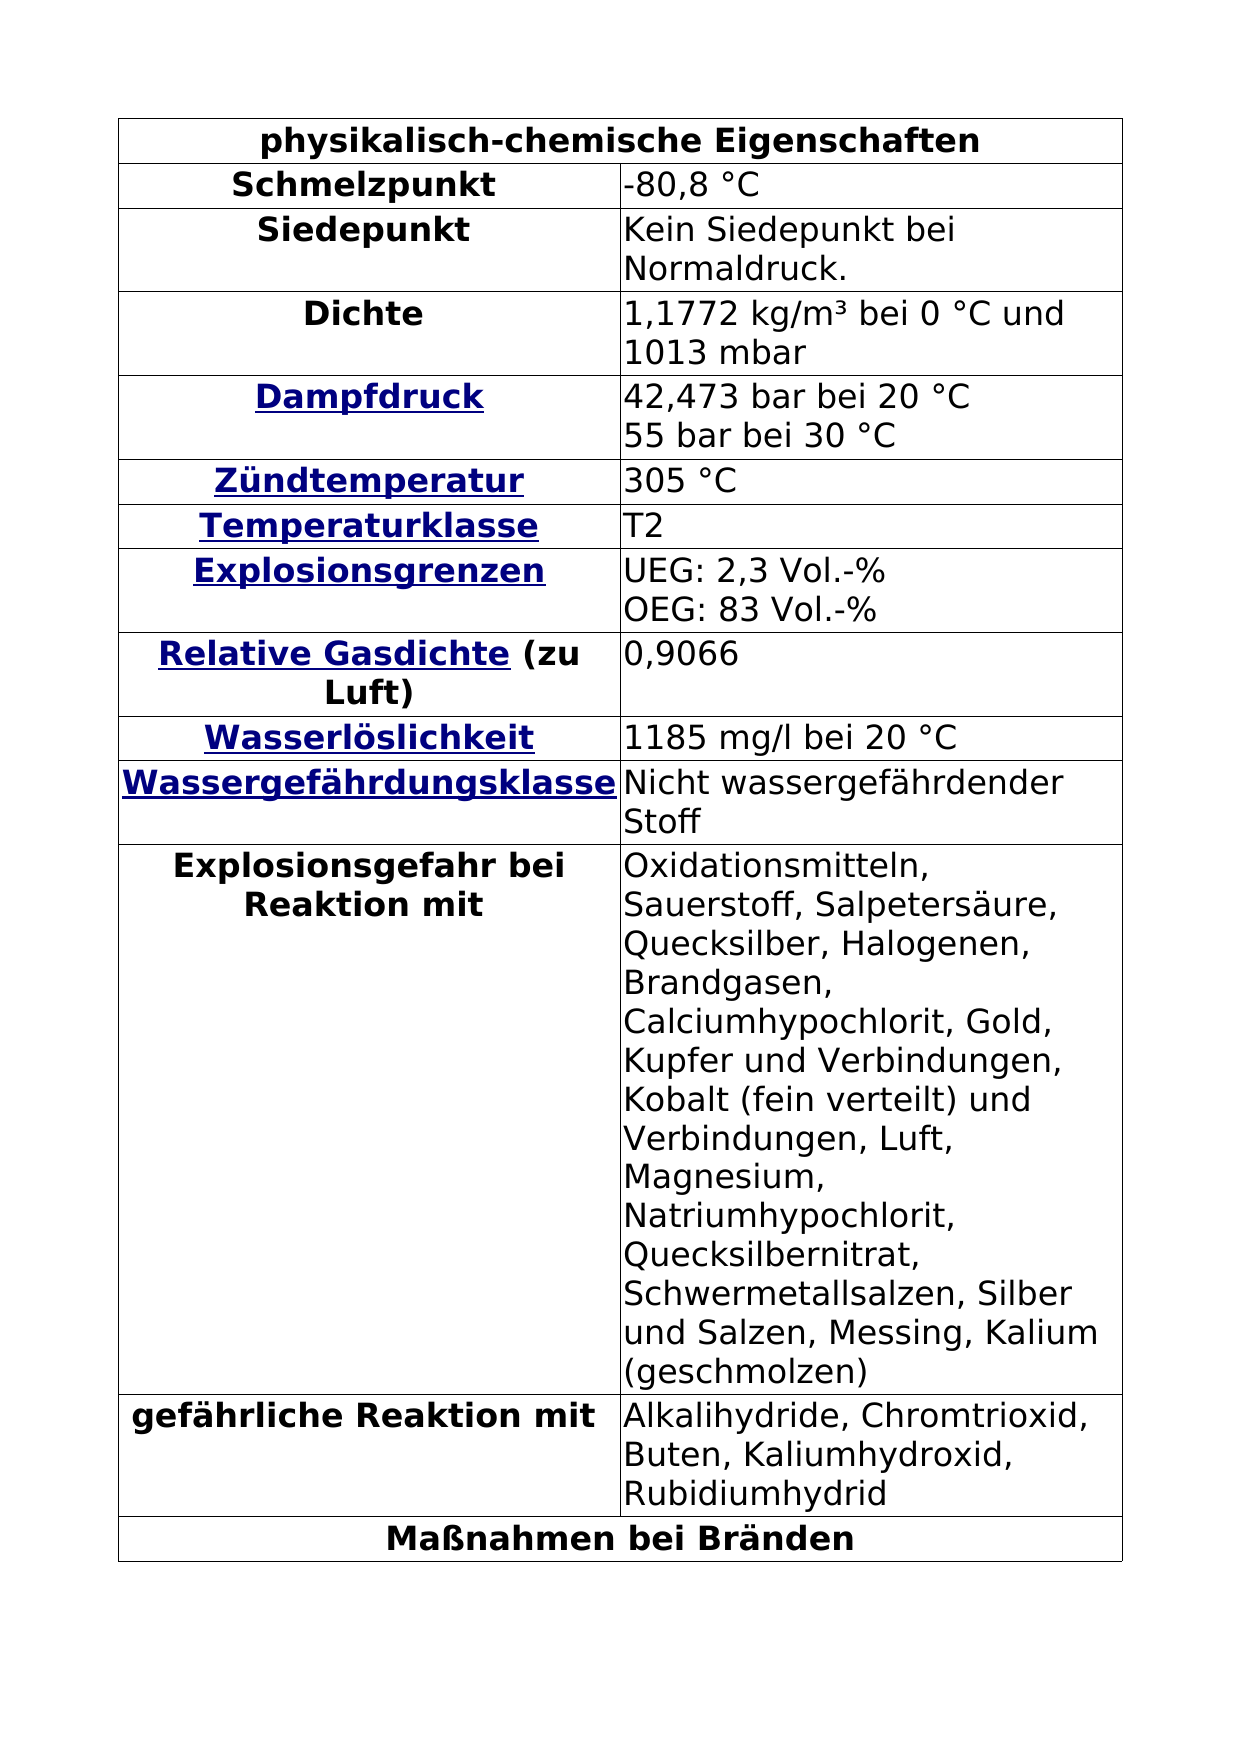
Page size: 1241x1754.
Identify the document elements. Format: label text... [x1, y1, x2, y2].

table_cell -80,8 °C [621, 164, 1122, 208]
table_cell Maßnahmen bei Bränden [119, 1517, 1122, 1561]
table_cell Wasserlöslichkeit [119, 717, 620, 760]
table_cell Wassergefährdungsklasse [119, 761, 620, 844]
table_cell Relative Gasdichte (zu Luft) [119, 633, 620, 716]
table_cell Alkalihydride, Chromtrioxid, Buten, Kaliumhydroxid, Rubidiumhydrid [621, 1395, 1122, 1516]
table_cell 42,473 bar bei 20 °C 55 bar bei 30 °C [621, 376, 1122, 459]
table_cell Zündtemperatur [119, 460, 620, 503]
table_cell Temperaturklasse [119, 505, 620, 548]
table_cell physikalisch-chemische Eigenschaften [119, 119, 1122, 163]
table_cell Kein Siedepunkt bei Normaldruck. [621, 209, 1122, 291]
table_cell Dampfdruck [119, 376, 620, 459]
table_cell T2 [621, 505, 1122, 548]
table_cell 305 °C [621, 460, 1122, 503]
table_cell 0,9066 [621, 633, 1122, 716]
table_cell Dichte [119, 292, 620, 375]
table_cell 1185 mg/l bei 20 °C [621, 717, 1122, 760]
table_cell Nicht wassergefährdender Stoff [621, 761, 1122, 844]
table_cell Explosionsgefahr bei Reaktion mit [119, 845, 620, 1394]
table_cell Explosionsgrenzen [119, 549, 620, 632]
table_cell Oxidationsmitteln, Sauerstoff, Salpetersäure, Quecksilber, Halogenen, Brandgasen, Calciumhypochlorit, Gold, Kupfer und Verbindungen, Kobalt (fein verteilt) und Verbindungen, Luft, Magnesium, Natriumhypochlorit, Quecksilbernitrat, Schwermetallsalzen, Silber und Salzen, Messing, Kalium (geschmolzen) [621, 845, 1122, 1394]
table_cell Siedepunkt [119, 209, 620, 291]
table_cell gefährliche Reaktion mit [119, 1395, 620, 1516]
table_cell Schmelzpunkt [119, 164, 620, 208]
table_cell UEG: 2,3 Vol.-% OEG: 83 Vol.-% [621, 549, 1122, 632]
table_cell 1,1772 kg/m³ bei 0 °C und 1013 mbar [621, 292, 1122, 375]
